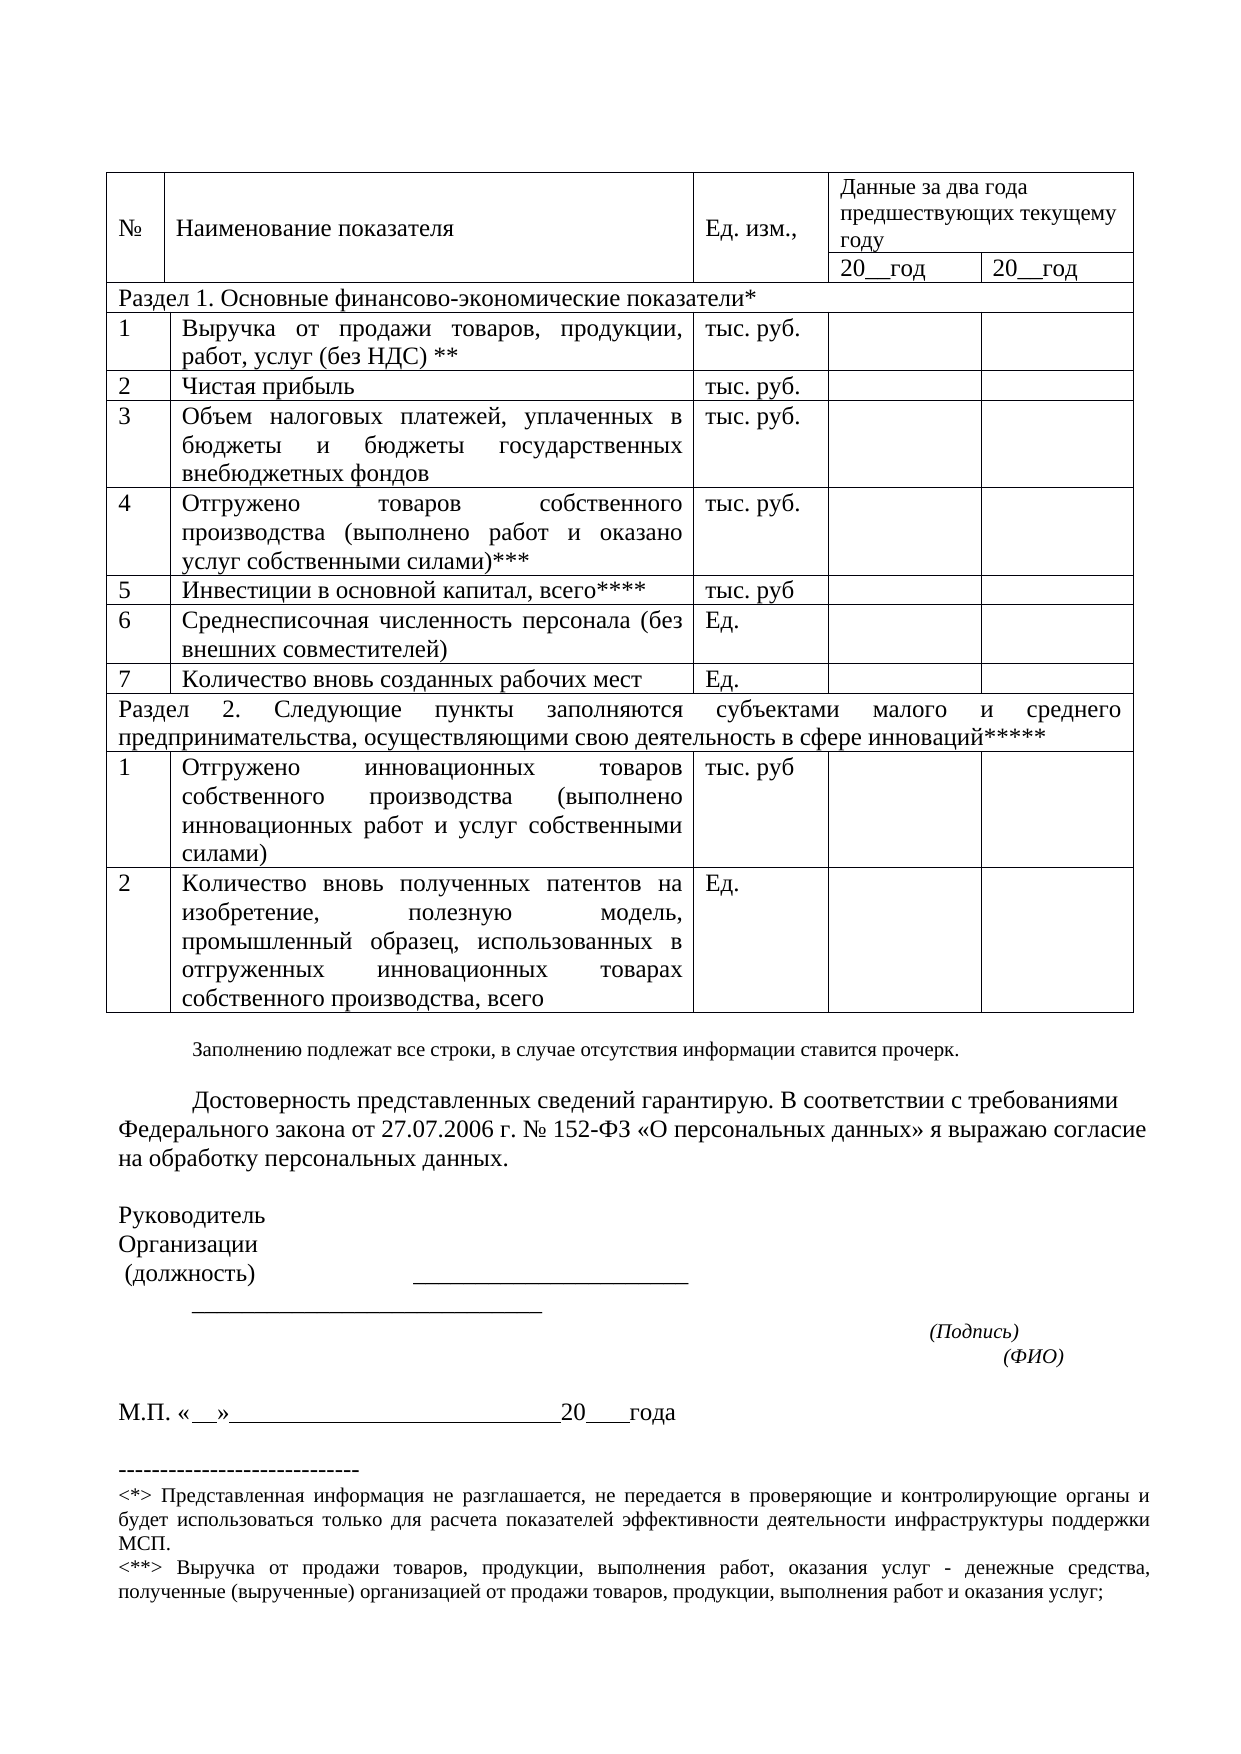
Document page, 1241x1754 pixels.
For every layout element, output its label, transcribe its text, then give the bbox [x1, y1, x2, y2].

table_cell [829, 371, 981, 400]
table_cell Ед. [694, 605, 828, 663]
table_cell 20__год [982, 253, 1133, 282]
table_cell 1 [107, 752, 170, 867]
table_cell Выручка от продажи товаров, продукции, работ, услуг (без НДС) ** [171, 313, 693, 370]
table_cell [829, 488, 981, 574]
table_cell [982, 313, 1133, 370]
table_cell тыс. руб [694, 752, 828, 867]
table_cell [982, 664, 1133, 693]
table_cell Среднесписочная численность персонала (без внешних совместителей) [171, 605, 693, 663]
table_cell тыс. руб. [694, 313, 828, 370]
table_cell тыс. руб [694, 576, 828, 604]
table_cell [982, 752, 1133, 867]
text (Подпись) (ФИО) [118, 1315, 1152, 1368]
table_cell [982, 576, 1133, 604]
table_header Наименование показателя [165, 173, 693, 282]
table_cell Раздел 2. Следующие пункты заполняются субъектами малого и среднего предпринимательства, осуществляющими свою деятельность в сфере инноваций***** [107, 694, 1133, 751]
table_cell тыс. руб. [694, 371, 828, 400]
table_cell Отгружено товаров собственного производства (выполнено работ и оказано услуг собственными силами)*** [171, 488, 693, 574]
table_cell [829, 313, 981, 370]
table_cell 1 [107, 313, 170, 370]
table_cell Чистая прибыль [171, 371, 693, 400]
text <**> Выручка от продажи товаров, продукции, выполнения работ, оказания услуг - денежные средства, полученные (вырученные) организацией от продажи товаров, продукции, выполнения работ и оказания услуг; [118, 1555, 1152, 1603]
table_cell [829, 868, 981, 1012]
table_cell [982, 401, 1133, 487]
table_cell [982, 488, 1133, 574]
table_cell [982, 868, 1133, 1012]
table_header Ед. изм., [694, 173, 828, 282]
table_cell 20__год [829, 253, 981, 282]
table_cell [829, 605, 981, 663]
table_cell 5 [107, 576, 170, 604]
table_cell [829, 752, 981, 867]
table_cell [829, 401, 981, 487]
table_cell Ед. [694, 868, 828, 1012]
table_cell [982, 605, 1133, 663]
table_cell Отгружено инновационных товаров собственного производства (выполнено инновационных работ и услуг собственными силами) [171, 752, 693, 867]
table_cell 7 [107, 664, 170, 693]
table_cell 2 [107, 868, 170, 1012]
text (должность) ______________________ ____________________________ [118, 1258, 1152, 1315]
table_cell Количество вновь полученных патентов на изобретение, полезную модель, промышленный образец, использованных в отгруженных инновационных товарах собственного производства, всего [171, 868, 693, 1012]
table_cell Объем налоговых платежей, уплаченных в бюджеты и бюджеты государственных внебюджетных фондов [171, 401, 693, 487]
table_cell 4 [107, 488, 170, 574]
text Организации [118, 1229, 1152, 1258]
table_cell Количество вновь созданных рабочих мест [171, 664, 693, 693]
table_cell 3 [107, 401, 170, 487]
table_cell Ед. [694, 664, 828, 693]
table_cell [829, 576, 981, 604]
table_cell 6 [107, 605, 170, 663]
text М.П. « » 20 года [118, 1397, 1152, 1426]
table_cell тыс. руб. [694, 401, 828, 487]
table_cell Инвестиции в основной капитал, всего**** [171, 576, 693, 604]
text ----------------------------- [118, 1454, 1152, 1483]
table_cell [982, 371, 1133, 400]
table_cell 2 [107, 371, 170, 400]
table_header № [107, 173, 164, 282]
table_cell Раздел 1. Основные финансово-экономические показатели* [107, 283, 1133, 312]
table_cell тыс. руб. [694, 488, 828, 574]
text Руководитель [118, 1200, 1152, 1229]
text <*> Представленная информация не разглашается, не передается в проверяющие и контролирующие органы и будет использоваться только для расчета показателей эффективности деятельности инфраструктуры поддержки МСП. [118, 1483, 1152, 1555]
text Достоверность представленных сведений гарантирую. В соответствии с требованиями Федерального закона от 27.07.2006 г. № 152-ФЗ «О персональных данных» я выражаю согласие на обработку персональных данных. [118, 1085, 1152, 1172]
text Заполнению подлежат все строки, в случае отсутствия информации ставится прочерк. [118, 1037, 1152, 1061]
table_cell [829, 664, 981, 693]
table_header Данные за два года предшествующих текущему году [829, 173, 1133, 252]
